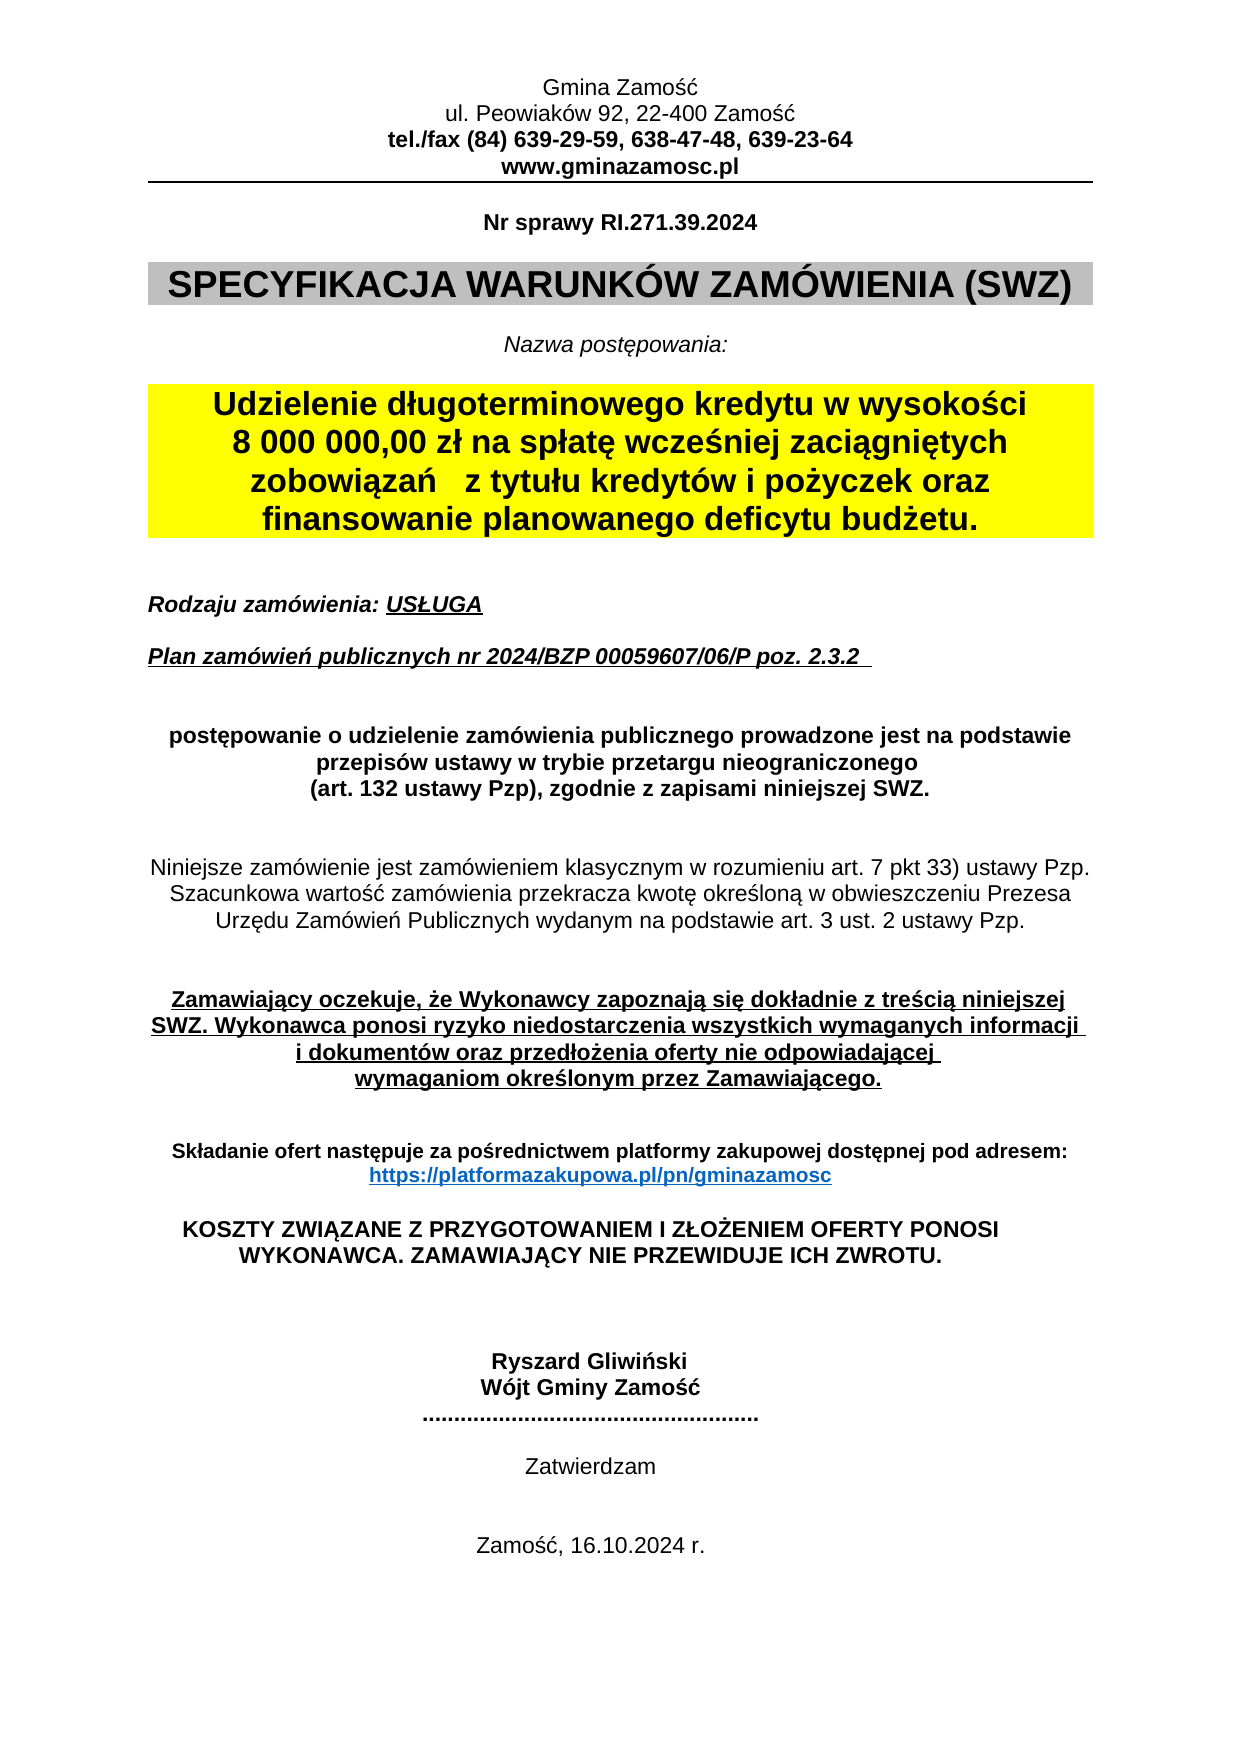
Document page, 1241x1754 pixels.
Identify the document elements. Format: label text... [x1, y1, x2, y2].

text Gmina Zamość [148, 74, 1093, 100]
text www.gminazamosc.pl [148, 153, 1093, 181]
text https://platformazakupowa.pl/pn/gminazamosc [295, 1163, 1093, 1187]
text Nazwa postępowania: [148, 331, 1093, 358]
text Nr sprawy RI.271.39.2024 [148, 209, 1093, 236]
text Składanie ofert następuje za pośrednictwem platformy zakupowej dostępnej pod adresem: [148, 1139, 1093, 1163]
text Plan zamówień publicznych nr 2024/BZP 00059607/06/P poz. 2.3.2 [148, 643, 1093, 669]
text Udzielenie długoterminowego kredytu w wysokości 8 000 000,00 zł na spłatę wcześniej zaciągniętych zobowiązań z tytułu kredytów i pożyczek oraz finansowanie planowanego deficytu budżetu. [148, 384, 1093, 538]
text ..................................................... [148, 1400, 1033, 1427]
text Zamawiający oczekuje, że Wykonawcy zapoznają się dokładnie z treścią niniejszej SWZ. Wykonawca ponosi ryzyko niedostarczenia wszystkich wymaganych informacji i dokumentów oraz przedłożenia oferty nie odpowiadającej [148, 986, 1088, 1065]
subtitle Niniejsze zamówienie jest zamówieniem klasycznym w rozumieniu art. 7 pkt 33) ustawy Pzp. Szacunkowa wartość zamówienia przekracza kwotę określoną w obwieszczeniu Prezesa Urzędu Zamówień Publicznych wydanym na podstawie art. 3 ust. 2 ustawy Pzp. [147, 854, 1093, 933]
text tel./fax (84) 639-29-59, 638-47-48, 639-23-64 [148, 126, 1093, 153]
text SPECYFIKACJA WARUNKÓW ZAMÓWIENIA (SWZ) [148, 262, 1093, 305]
text Zatwierdzam [148, 1453, 1033, 1479]
text KOSZTY ZWIĄZANE Z PRZYGOTOWANIEM I ZŁOŻENIEM OFERTY PONOSI WYKONAWCA. ZAMAWIAJĄCY NIE PRZEWIDUJE ICH ZWROTU. [148, 1216, 1033, 1268]
text (art. 132 ustawy Pzp), zgodnie z zapisami niniejszej SWZ. [148, 775, 1093, 801]
text Ryszard Gliwiński [148, 1348, 1093, 1374]
text wymaganiom określonym przez Zamawiającego. [148, 1065, 1088, 1091]
text Rodzaju zamówienia: USŁUGA [148, 591, 1093, 617]
text Wójt Gminy Zamość [148, 1374, 1033, 1400]
text ul. Peowiaków 92, 22-400 Zamość [148, 100, 1093, 126]
text postępowanie o udzielenie zamówienia publicznego prowadzone jest na podstawie przepisów ustawy w trybie przetargu nieograniczonego [148, 722, 1093, 775]
text Zamość, 16.10.2024 r. [148, 1532, 1033, 1558]
